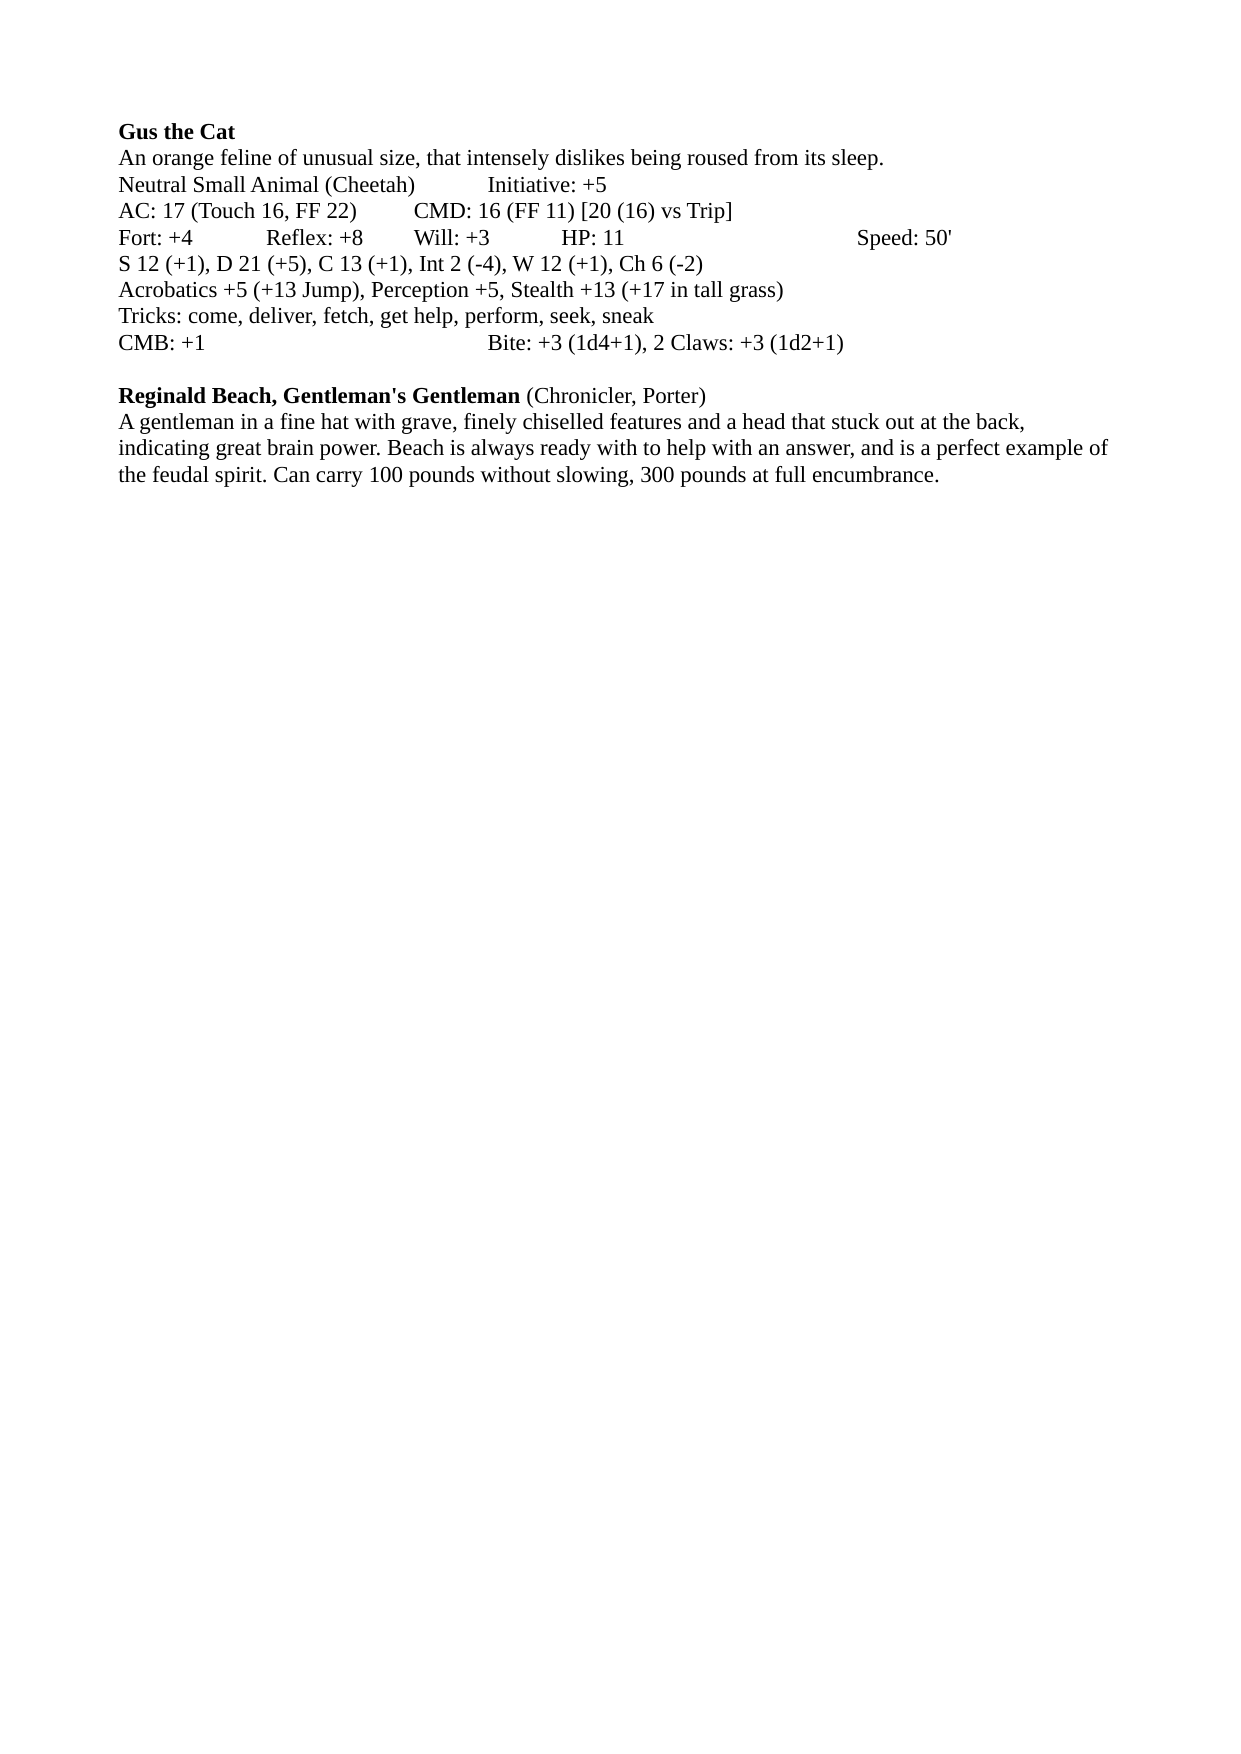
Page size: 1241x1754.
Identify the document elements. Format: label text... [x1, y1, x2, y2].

text Tricks: come, deliver, fetch, get help, perform, seek, sneak [118, 303, 1122, 329]
text AC: 17 (Touch 16, FF 22) CMD: 16 (FF 11) [20 (16) vs Trip] [118, 197, 1122, 223]
text S 12 (+1), D 21 (+5), C 13 (+1), Int 2 (-4), W 12 (+1), Ch 6 (-2) [118, 250, 1122, 276]
text An orange feline of unusual size, that intensely dislikes being roused from its sleep. [118, 144, 1122, 171]
text Fort: +4 Reflex: +8 Will: +3 HP: 11 Speed: 50' [118, 223, 1122, 250]
text Neutral Small Animal (Cheetah) Initiative: +5 [118, 171, 1122, 197]
text A gentleman in a fine hat with grave, finely chiselled features and a head that stuck out at the back, indicating great brain power. Beach is always ready with to help with an answer, and is a perfect example of the feudal spirit. Can carry 100 pounds without slowing, 300 pounds at full encumbrance. [118, 408, 1122, 487]
text Acrobatics +5 (+13 Jump), Perception +5, Stealth +13 (+17 in tall grass) [118, 276, 1122, 303]
text CMB: +1 Bite: +3 (1d4+1), 2 Claws: +3 (1d2+1) Reginald Beach, Gentleman's Gentleman (Chronicler, Porter) [118, 329, 1122, 408]
text Gus the Cat [118, 118, 1122, 144]
